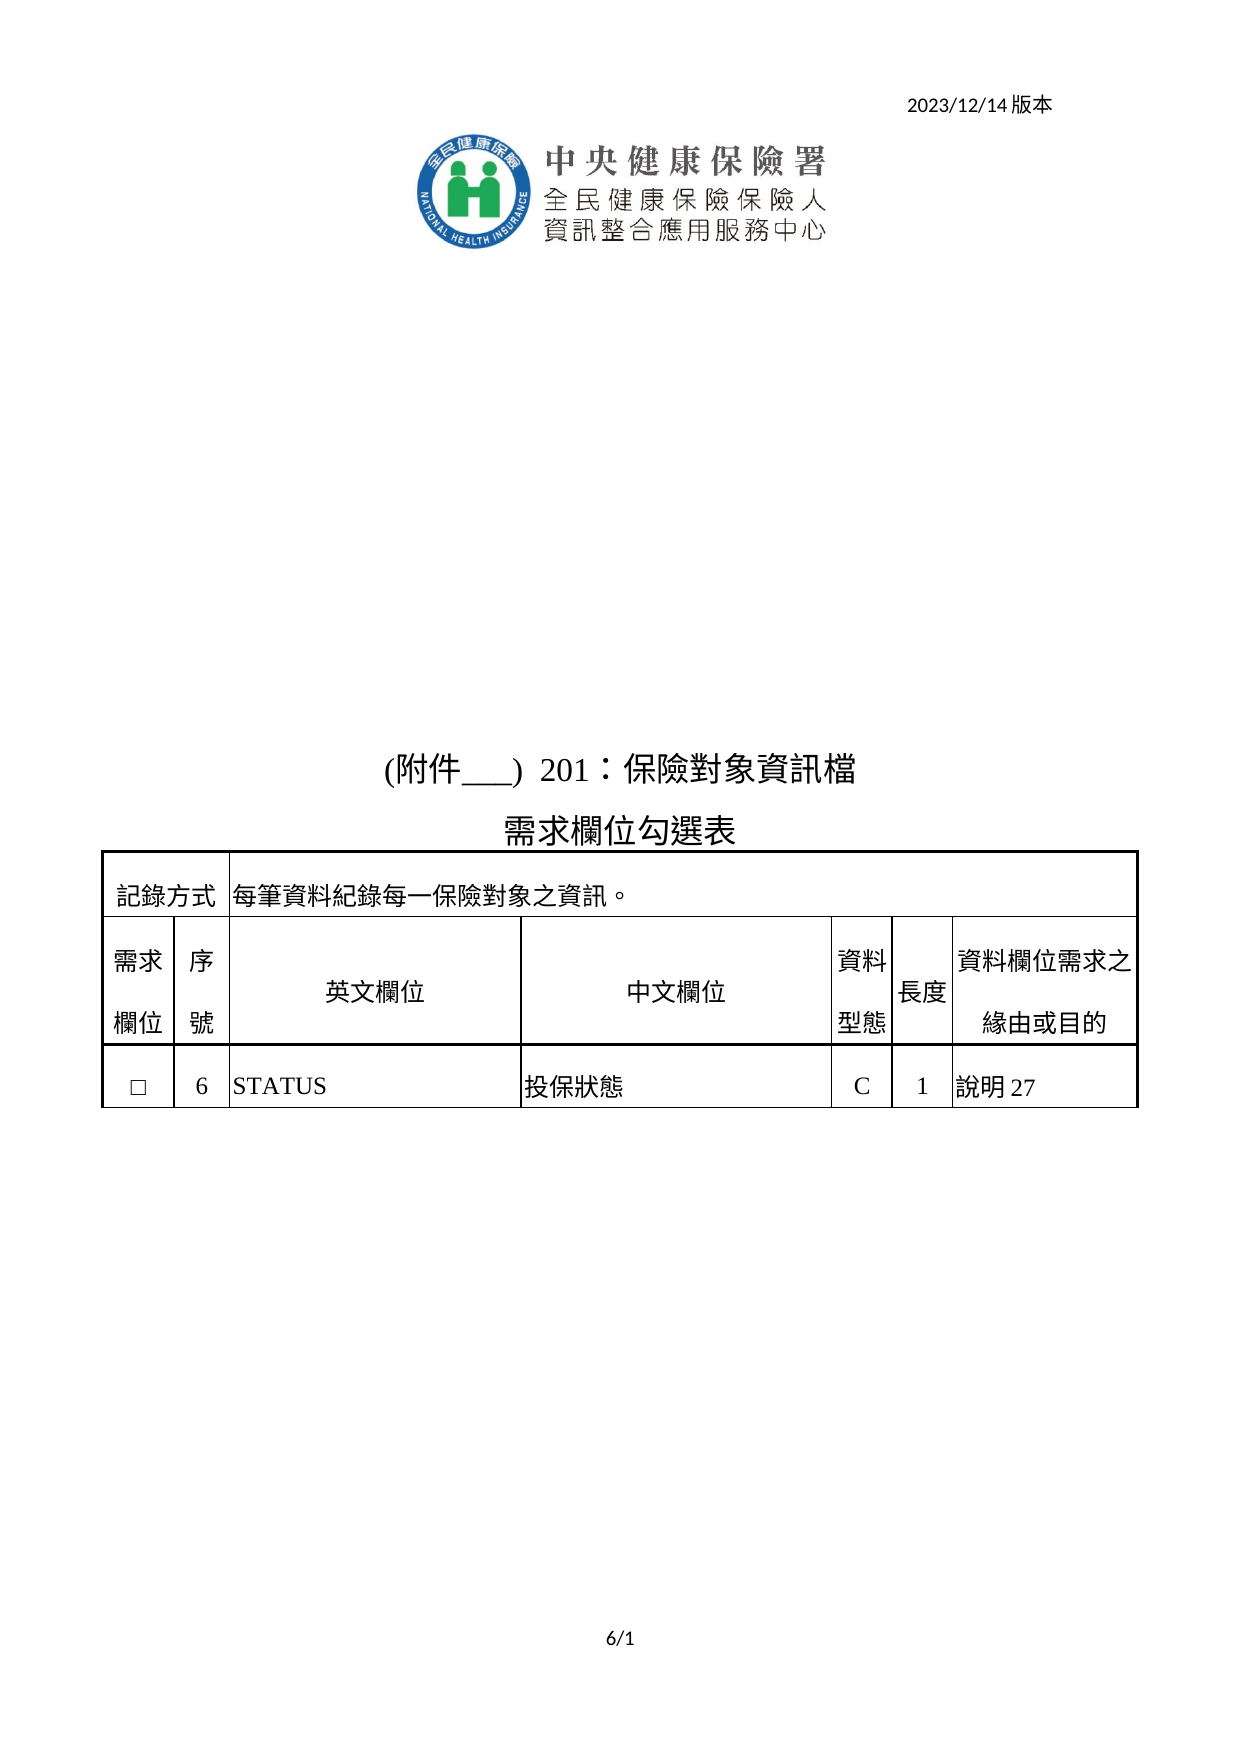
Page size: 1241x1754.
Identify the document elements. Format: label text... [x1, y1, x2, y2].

table_cell 6 [175, 1046, 229, 1106]
table_cell 中文欄位 [522, 917, 831, 1042]
table_cell 序 號 [175, 917, 229, 1042]
table_cell 投保狀態 [522, 1046, 831, 1106]
table_cell 資料型態 [832, 917, 891, 1042]
table_cell STATUS [230, 1046, 520, 1106]
table_cell 每筆資料紀錄每一保險對象之資訊。 [230, 853, 1136, 916]
table_cell 記錄方式 [104, 853, 229, 916]
table_cell 需求欄位 [104, 917, 173, 1042]
table_header (附件___) 201：保險對象資訊檔 需求欄位勾選表 [103, 725, 1138, 850]
table_cell □ [104, 1046, 173, 1106]
table_cell 英文欄位 [230, 917, 520, 1042]
table_cell C [832, 1046, 891, 1106]
table_cell 說明27 [953, 1046, 1136, 1106]
table_cell 1 [893, 1046, 952, 1106]
table_cell 資料欄位需求之 緣由或目的 [953, 917, 1136, 1042]
table_cell 長度 [893, 917, 952, 1042]
